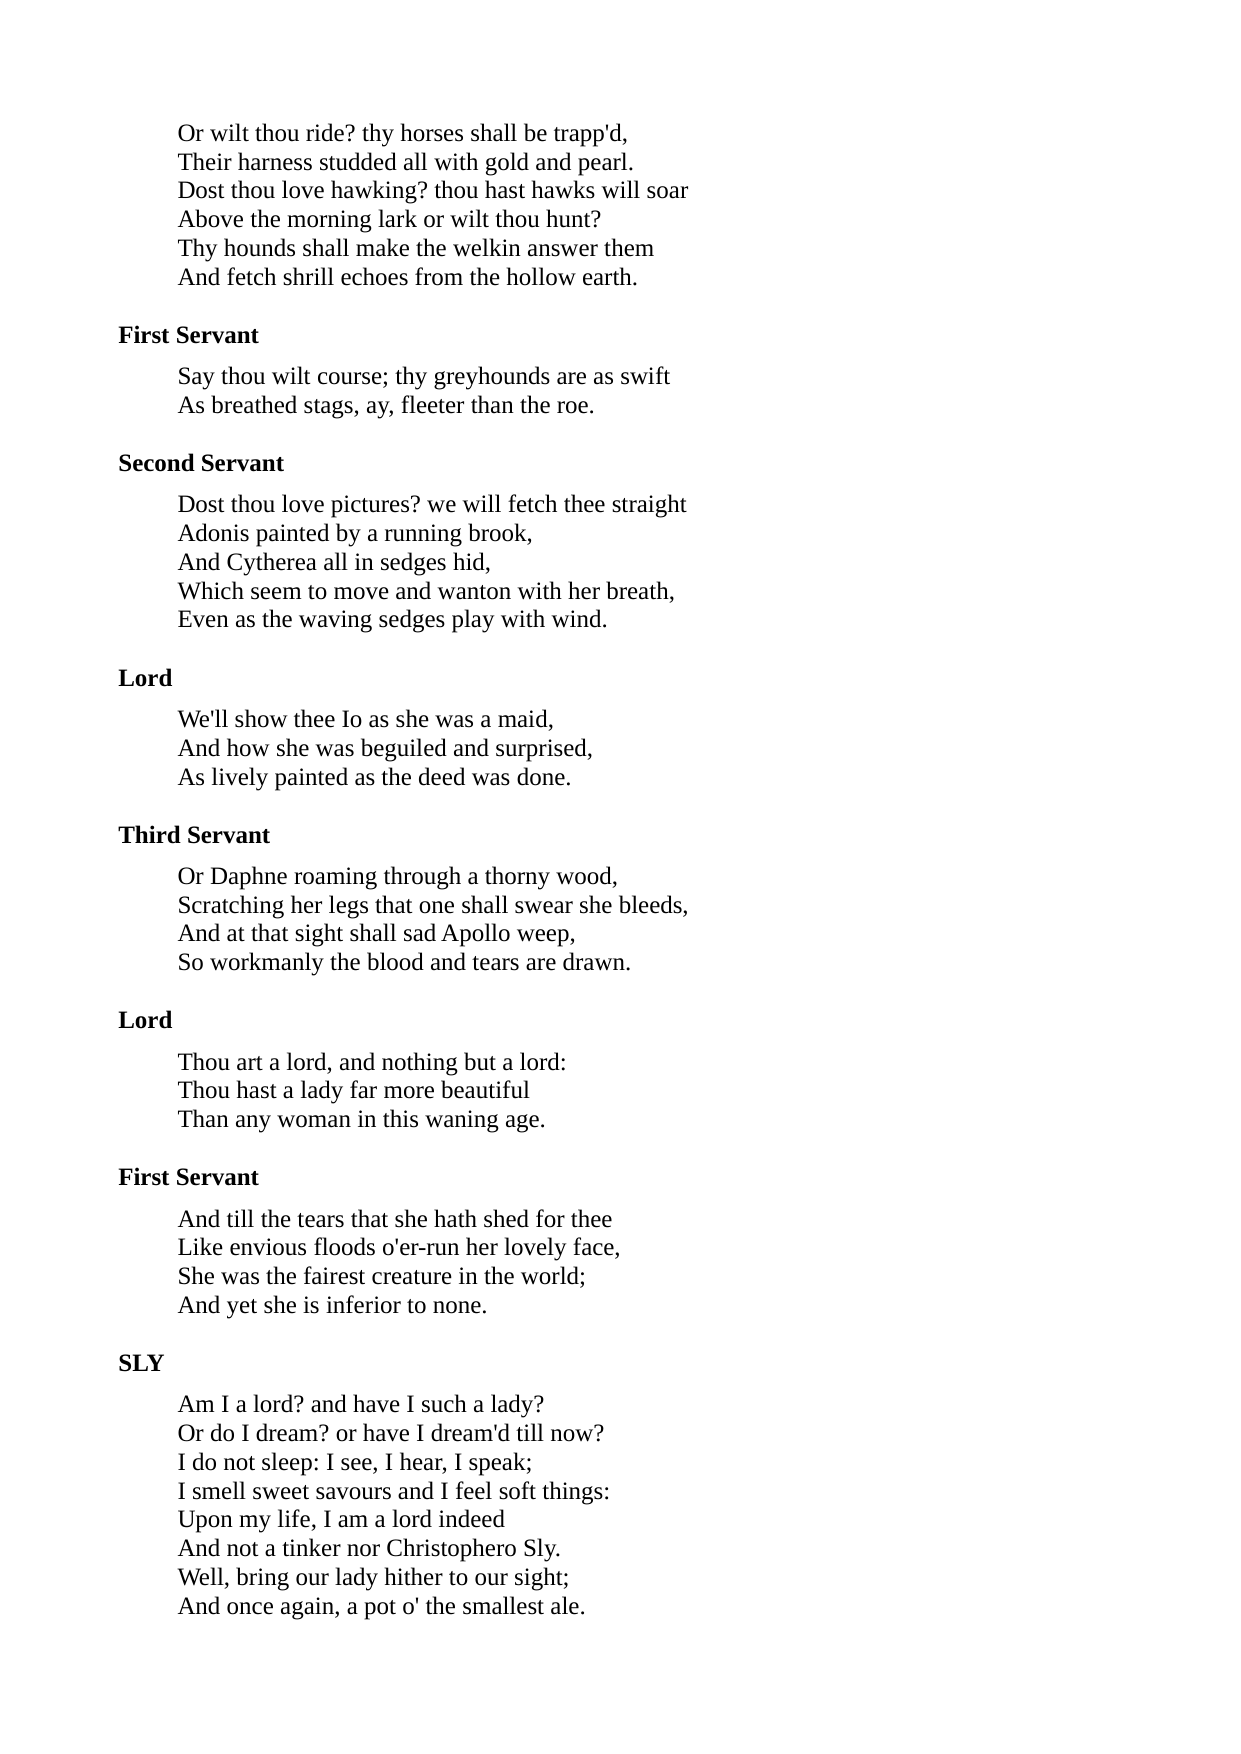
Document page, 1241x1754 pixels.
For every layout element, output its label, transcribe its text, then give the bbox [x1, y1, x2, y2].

text First Servant [118, 1162, 1122, 1191]
text Lord [118, 663, 1122, 692]
text SLY [118, 1348, 1122, 1377]
text Second Servant [118, 448, 1122, 477]
text Say thou wilt course; thy greyhounds are as swift As breathed stags, ay, fleeter than the roe. [177, 361, 1063, 419]
text First Servant [118, 320, 1122, 349]
text And till the tears that she hath shed for thee Like envious floods o'er-run her lovely face, She was the fairest creature in the world; And yet she is inferior to none. [177, 1204, 1063, 1319]
text We'll show thee Io as she was a maid, And how she was beguiled and surprised, As lively painted as the deed was done. [177, 704, 1063, 790]
text Thou art a lord, and nothing but a lord: Thou hast a lady far more beautiful Than any woman in this waning age. [177, 1047, 1063, 1133]
text Lord [118, 1006, 1122, 1034]
text Or Daphne roaming through a thorny wood, Scratching her legs that one shall swear she bleeds, And at that sight shall sad Apollo weep, So workmanly the blood and tears are drawn. [177, 861, 1063, 976]
text Dost thou love pictures? we will fetch thee straight Adonis painted by a running brook, And Cytherea all in sedges hid, Which seem to move and wanton with her breath, Even as the waving sedges play with wind. [177, 489, 1063, 633]
text Third Servant [118, 820, 1122, 848]
text Am I a lord? and have I such a lady? Or do I dream? or have I dream'd till now? I do not sleep: I see, I hear, I speak; I smell sweet savours and I feel soft things: Upon my life, I am a lord indeed And not a tinker nor Christophero Sly. Well, bring our lady hither to our sight; And once again, a pot o' the smallest ale. [177, 1389, 1063, 1619]
text Or wilt thou ride? thy horses shall be trapp'd, Their harness studded all with gold and pearl. Dost thou love hawking? thou hast hawks will soar Above the morning lark or wilt thou hunt? Thy hounds shall make the welkin answer them And fetch shrill echoes from the hollow earth. [177, 118, 1063, 291]
